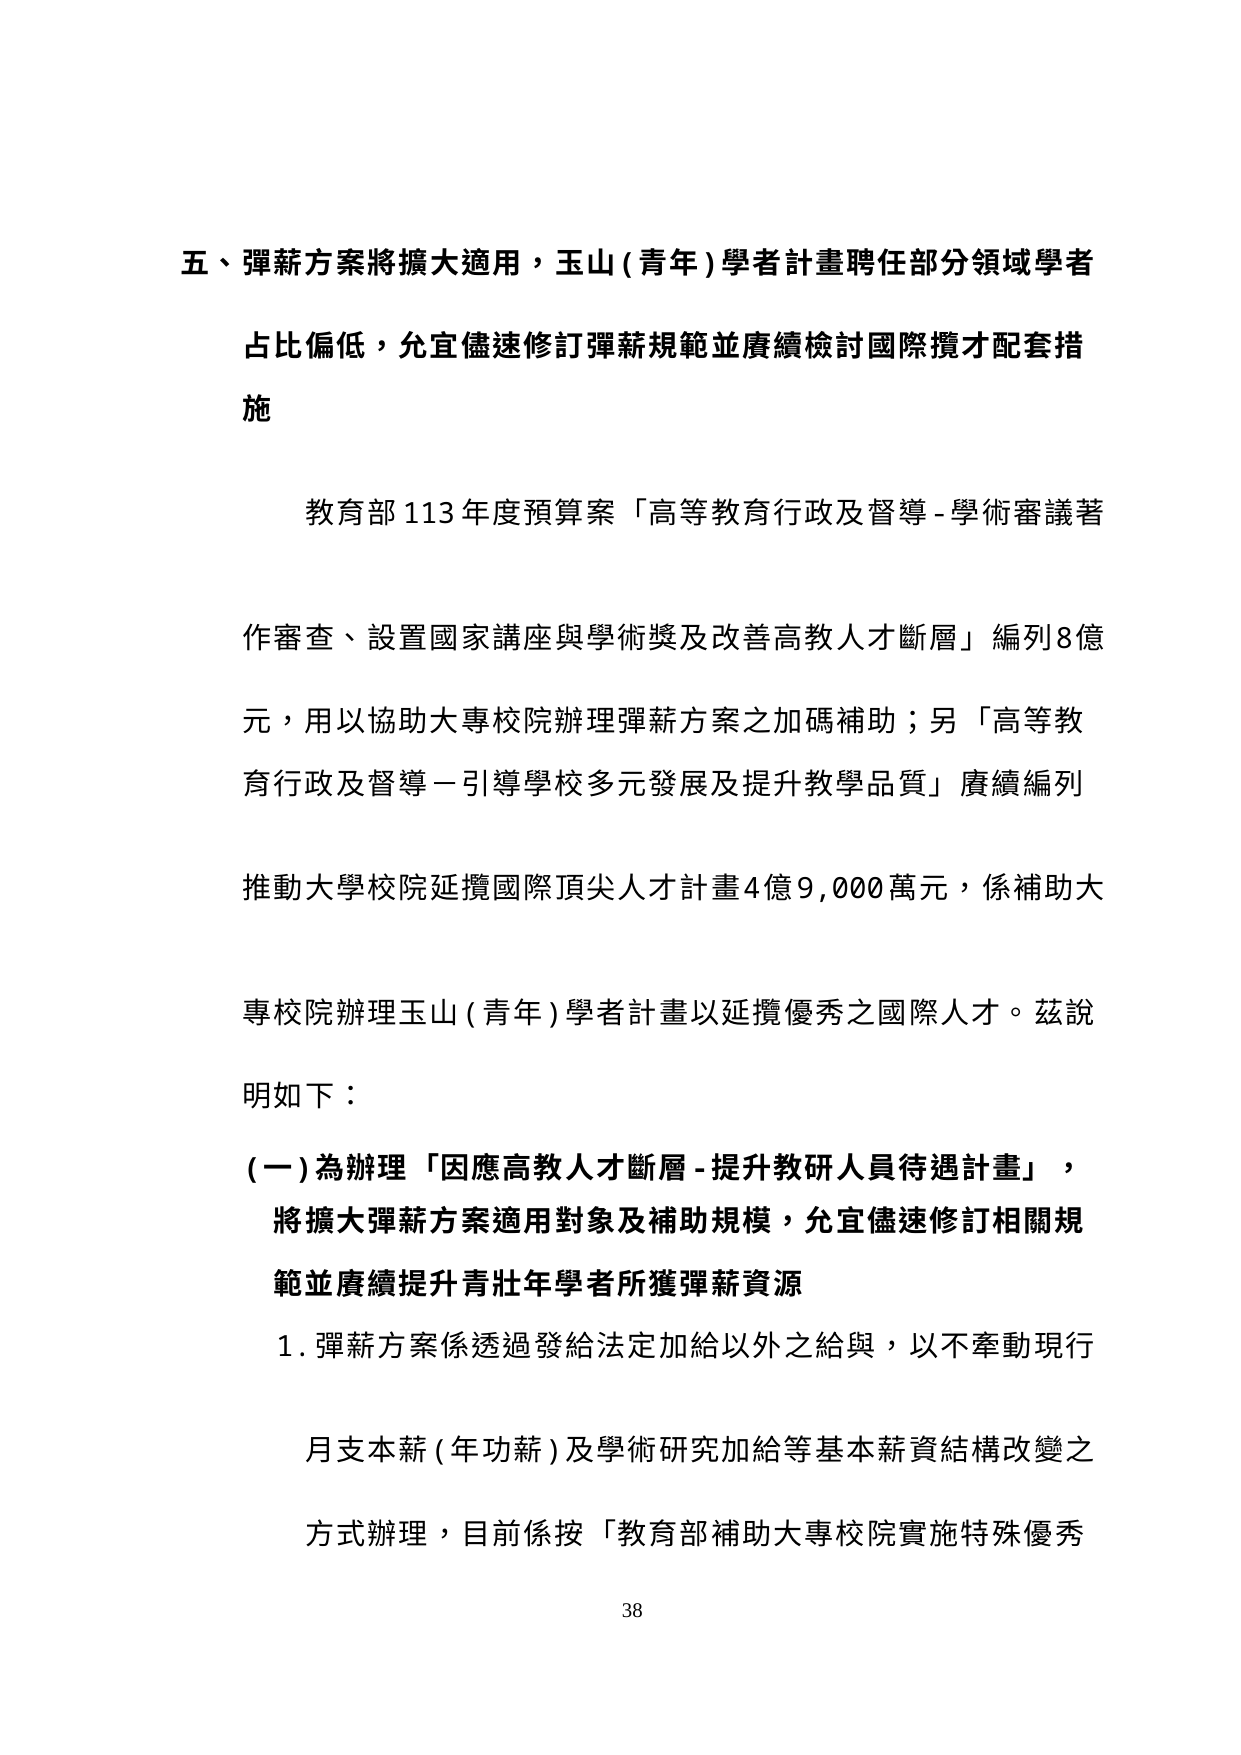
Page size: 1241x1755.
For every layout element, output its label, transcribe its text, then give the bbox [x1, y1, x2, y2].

text 1.彈薪方案係透過發給法定加給以外之給與，以不牽動現行月支本薪(年功薪)及學術研究加給等基本薪資結構改變之方式辦理，目前係按「教育部補助大專校院實施特殊優秀 [267, 1302, 1106, 1552]
text 教育部113年度預算案「高等教育行政及督導-學術審議著作審查、設置國家講座與學術獎及改善高教人才斷層」編列8億元，用以協助大專校院辦理彈薪方案之加碼補助；另「高等教育行政及督導－引導學校多元發展及提升教學品質」賡續編列推動大學校院延攬國際頂尖人才計畫4億9,000萬元，係補助大專校院辦理玉山(青年)學者計畫以延攬優秀之國際人才。茲說明如下： [238, 427, 1106, 1115]
text (一)為辦理「因應高教人才斷層-提升教研人員待遇計畫」，將擴大彈薪方案適用對象及補助規模，允宜儘速修訂相關規範並賡續提升青壯年學者所獲彈薪資源 [238, 1115, 1106, 1302]
text 五、彈薪方案將擴大適用，玉山(青年)學者計畫聘任部分領域學者占比偏低，允宜儘速修訂彈薪規範並賡續檢討國際攬才配套措施 [179, 177, 1106, 427]
